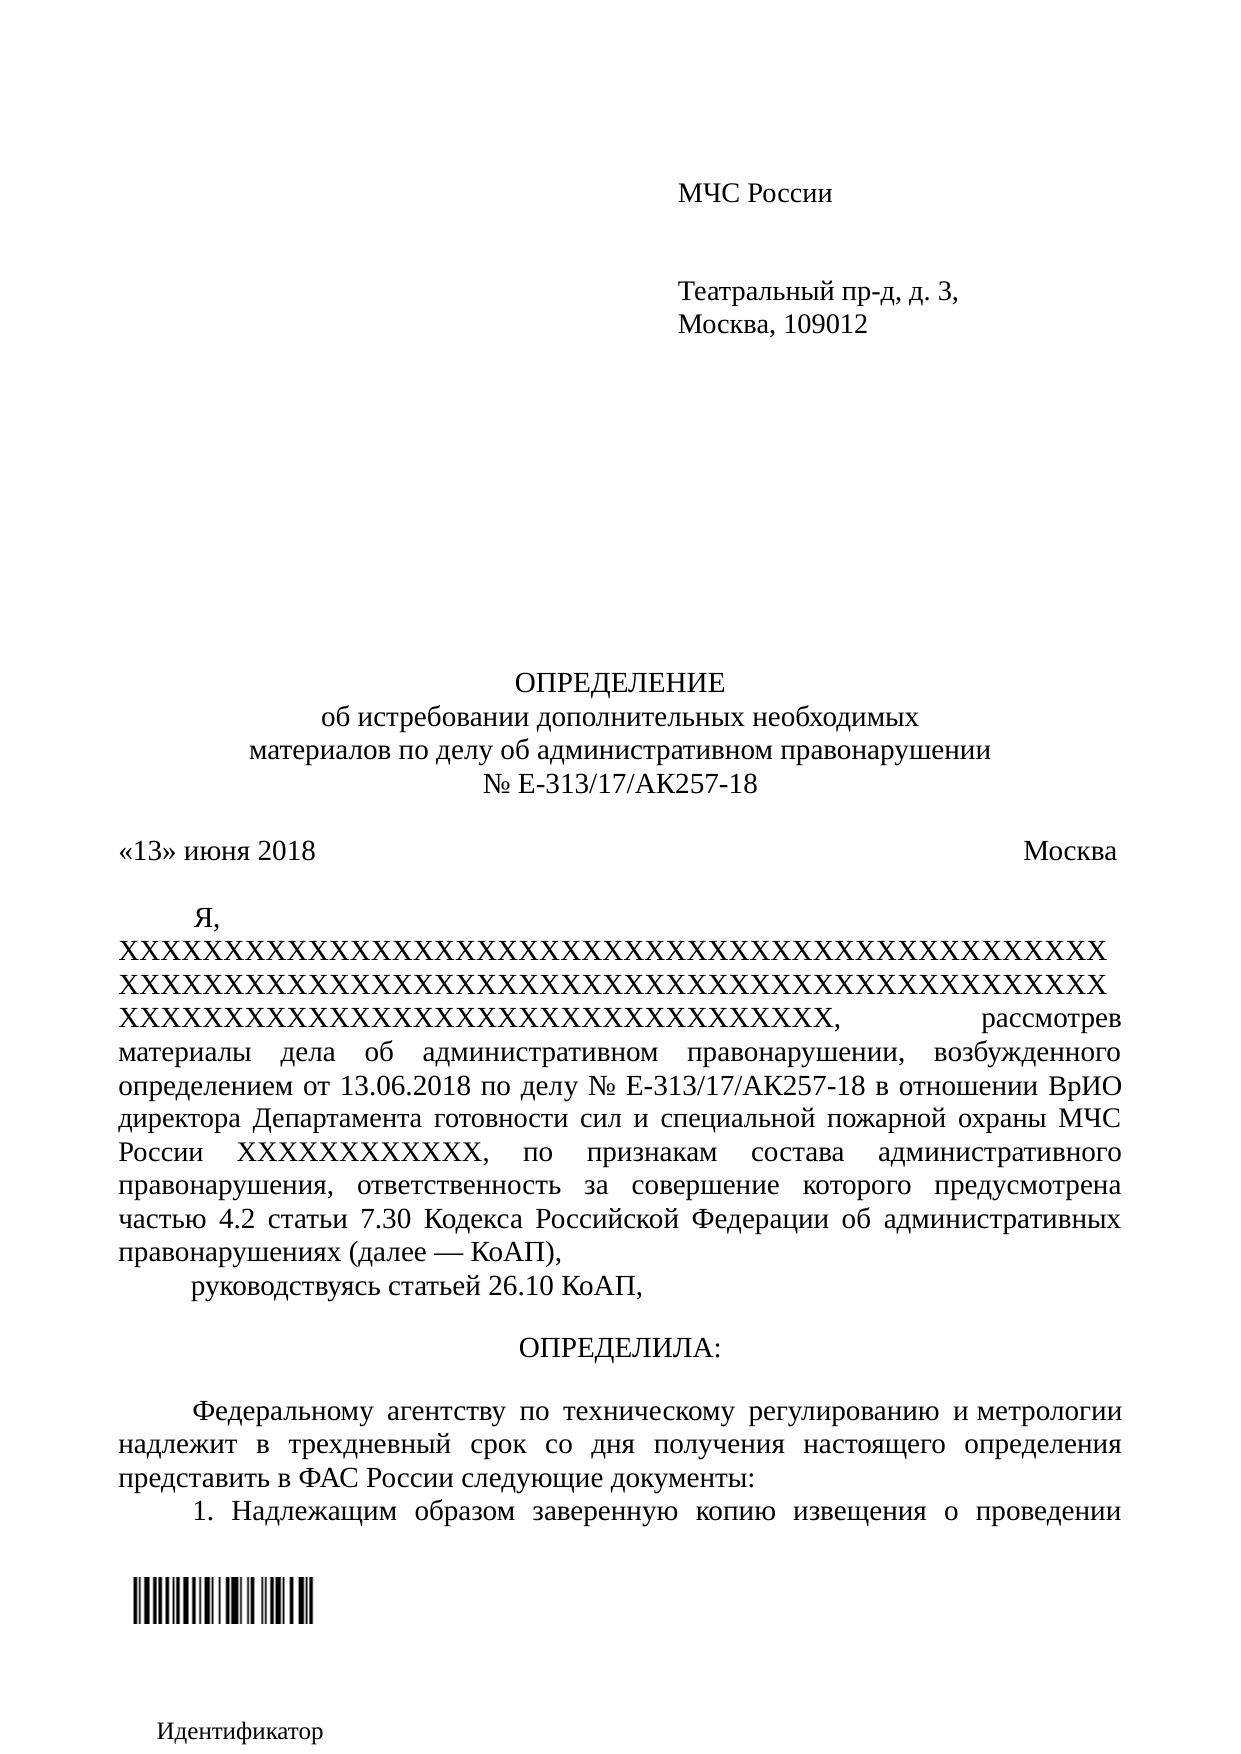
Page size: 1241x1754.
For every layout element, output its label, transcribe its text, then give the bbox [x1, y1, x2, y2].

text ОПРЕДЕЛИЛА: [118, 1330, 1122, 1364]
text материалов по делу об административном правонарушении [118, 732, 1122, 766]
picture [118, 1577, 331, 1624]
text ОПРЕДЕЛЕНИЕ [118, 665, 1122, 699]
text Москва, 109012 [678, 307, 1122, 339]
text 1. Надлежащим образом заверенную копию извещения о проведении [118, 1493, 1122, 1527]
text Театральный пр-д, д. 3, [678, 274, 1122, 307]
text Я, XXXXXXXXXXXXXXXXXXXXXXXXXXXXXXXXXXXXXXXXXXXXXXXXXXXXXXXXXXXXXXXXXXXXXXXXXXXXXXXXXXXXXXXXXXXXXXXXXXXXXXXXXXXXXXXXXXXXXXXXXXXXXXXX, рассмотрев материалы дела об административном правонарушении, возбужденного определением от 13.06.2018 по делу № Е-313/17/АК257-18 в отношении ВрИО директора Департамента готовности сил и специальной пожарной охраны МЧС России XXXXXXXXXXXX, по признакам состава административного правонарушения, ответственность за совершение которого предусмотрена частью 4.2 статьи 7.30 Кодекса Российской Федерации об административных правонарушениях (далее — КоАП), [118, 900, 1122, 1268]
text об истребовании дополнительных необходимых [118, 699, 1122, 732]
text «13» июня 2018 Москва [118, 833, 1122, 866]
text Федеральному агентству по техническому регулированию и метрологии надлежит в трехдневный срок со дня получения настоящего определения представить в ФАС России следующие документы: [118, 1393, 1122, 1493]
text № Е-313/17/АК257-18 [118, 766, 1122, 799]
text МЧС России [678, 176, 1122, 209]
text руководствуясь статьей 26.10 КоАП, [118, 1268, 1122, 1302]
